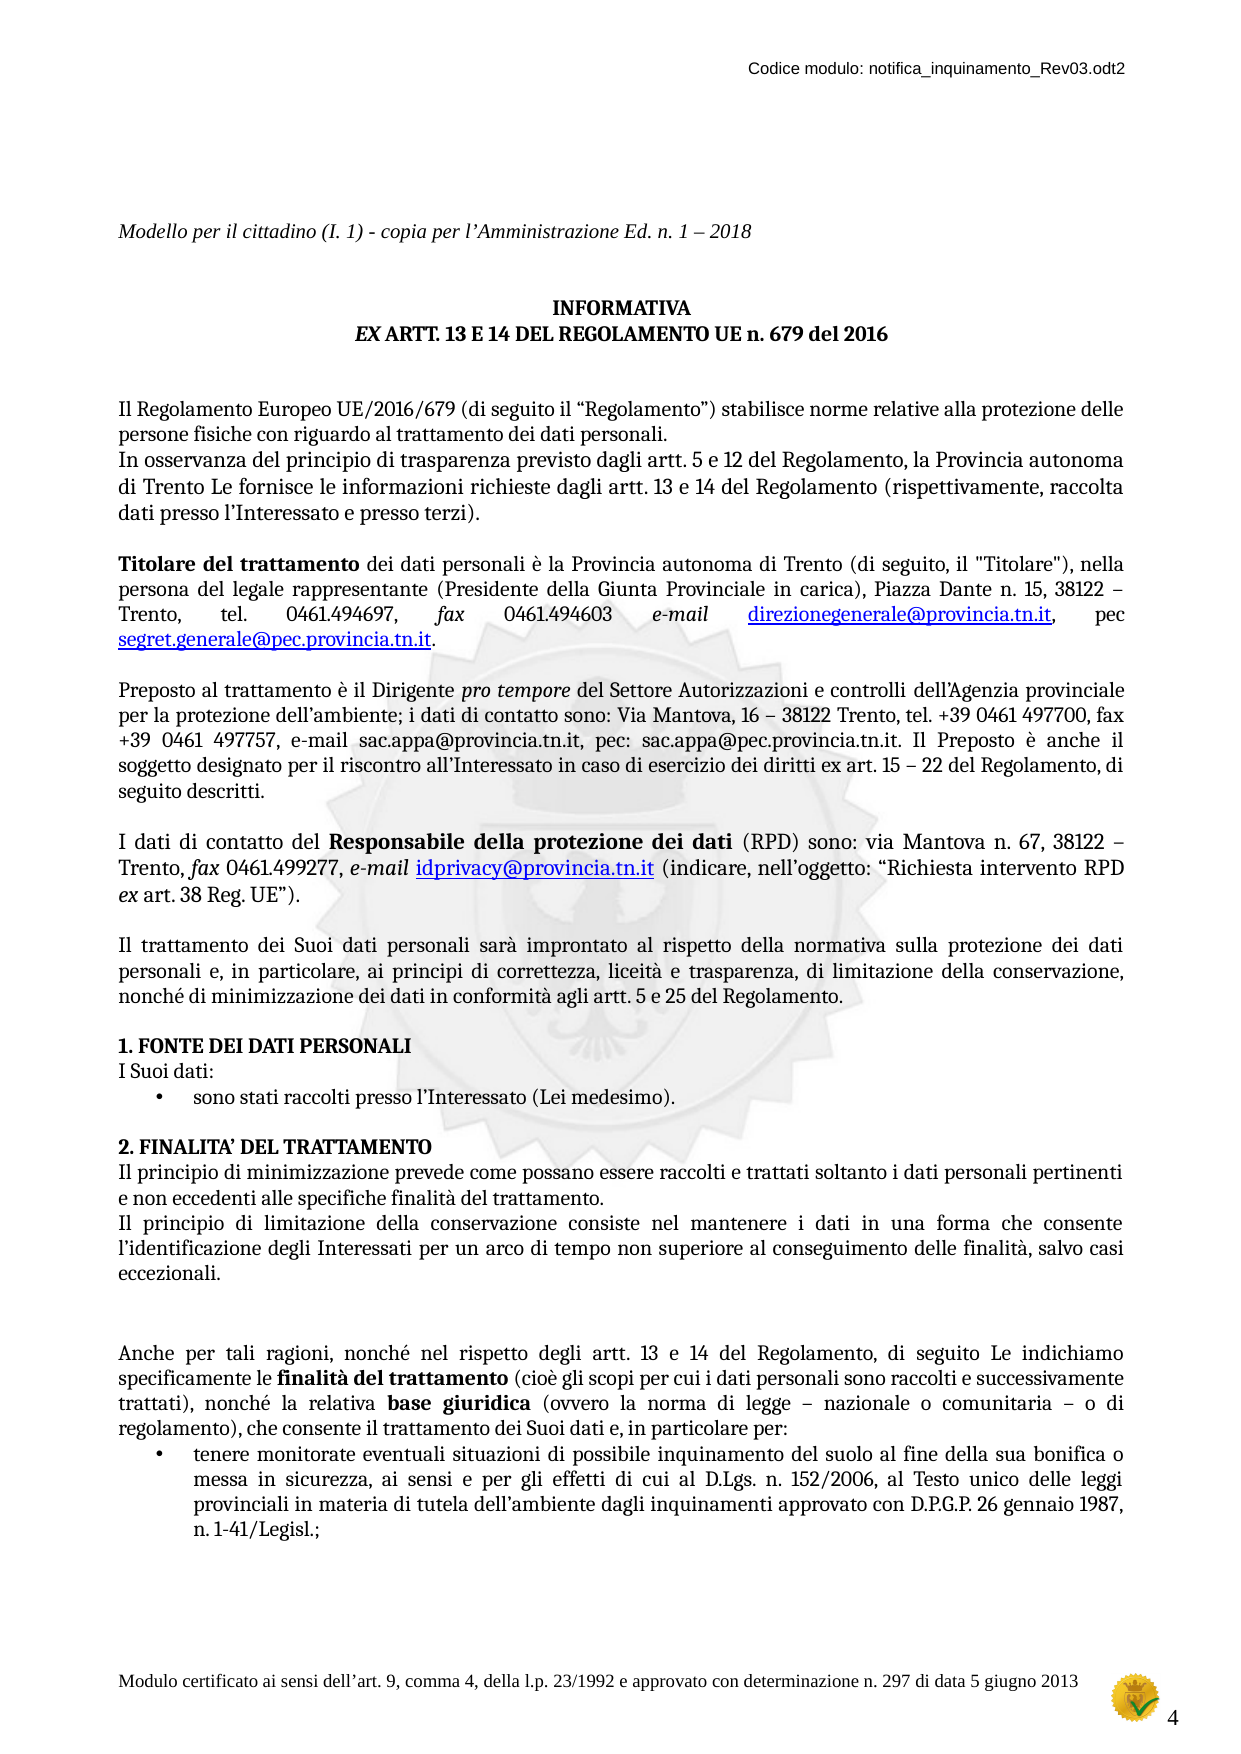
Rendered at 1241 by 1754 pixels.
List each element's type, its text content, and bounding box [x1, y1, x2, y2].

text 2. FINALITA’ DEL TRATTAMENTO [118, 1135, 1125, 1160]
text 1. FONTE DEI DATI PERSONALI [118, 1034, 1125, 1059]
text Il Regolamento Europeo UE/2016/679 (di seguito il “Regolamento”) stabilisce norme relative alla protezione delle persone fisiche con riguardo al trattamento dei dati personali. [118, 397, 1125, 447]
list tenere monitorate eventuali situazioni di possibile inquinamento del suolo al fine della sua bonifica o messa in sicurezza, ai sensi e per gli effetti di cui al D.Lgs. n. 152/2006, al Testo unico delle leggi provinciali in materia di tutela dell’ambiente dagli inquinamenti approvato con D.P.G.P. 26 gennaio 1987, n. 1-41/Legisl.; [156, 1441, 1125, 1542]
text Il principio di limitazione della conservazione consiste nel mantenere i dati in una forma che consente l’identificazione degli Interessati per un arco di tempo non superiore al conseguimento delle finalità, salvo casi eccezionali. [118, 1210, 1125, 1286]
text EX ARTT. 13 E 14 DEL REGOLAMENTO UE n. 679 del 2016 [118, 321, 1125, 346]
text I Suoi dati: [118, 1059, 1125, 1084]
text Il trattamento dei Suoi dati personali sarà improntato al rispetto della normativa sulla protezione dei dati personali e, in particolare, ai principi di correttezza, liceità e trasparenza, di limitazione della conservazione, nonché di minimizzazione dei dati in conformità agli artt. 5 e 25 del Regolamento. [118, 933, 1125, 1009]
text In osservanza del principio di trasparenza previsto dagli artt. 5 e 12 del Regolamento, la Provincia autonoma di Trento Le fornisce le informazioni richieste dagli artt. 13 e 14 del Regolamento (rispettivamente, raccolta dati presso l’Interessato e presso terzi). [118, 447, 1125, 526]
text Preposto al trattamento è il Dirigente pro tempore del Settore Autorizzazioni e controlli dell’Agenzia provinciale per la protezione dell’ambiente; i dati di contatto sono: Via Mantova, 16 – 38122 Trento, tel. +39 0461 497700, fax +39 0461 497757, e-mail sac.appa@provincia.tn.it, pec: sac.appa@pec.provincia.tn.it. Il Preposto è anche il soggetto designato per il riscontro all’Interessato in caso di esercizio dei diritti ex art. 15 – 22 del Regolamento, di seguito descritti. [118, 678, 1125, 804]
text Titolare del trattamento dei dati personali è la Provincia autonoma di Trento (di seguito, il "Titolare"), nella persona del legale rappresentante (Presidente della Giunta Provinciale in carica), Piazza Dante n. 15, 38122 – Trento, tel. 0461.494697, fax 0461.494603 e-mail direzionegenerale@provincia.tn.it, pec segret.generale@pec.provincia.tn.it. [118, 552, 1125, 652]
picture [0, 0, 1241, 1754]
text INFORMATIVA [118, 296, 1125, 321]
text Il principio di minimizzazione prevede come possano essere raccolti e trattati soltanto i dati personali pertinenti e non eccedenti alle specifiche finalità del trattamento. [118, 1160, 1125, 1210]
text I dati di contatto del Responsabile della protezione dei dati (RPD) sono: via Mantova n. 67, 38122 – Trento, fax 0461.499277, e-mail idprivacy@provincia.tn.it (indicare, nell’oggetto: “Richiesta intervento RPD ex art. 38 Reg. UE”). [118, 829, 1125, 908]
text Modello per il cittadino (I. 1) - copia per l’Amministrazione Ed. n. 1 – 2018 [118, 219, 1125, 243]
text Anche per tali ragioni, nonché nel rispetto degli artt. 13 e 14 del Regolamento, di seguito Le indichiamo specificamente le finalità del trattamento (cioè gli scopi per cui i dati personali sono raccolti e successivamente trattati), nonché la relativa base giuridica (ovvero la norma di legge – nazionale o comunitaria – o di regolamento), che consente il trattamento dei Suoi dati e, in particolare per: [118, 1340, 1125, 1441]
list sono stati raccolti presso l’Interessato (Lei medesimo). [156, 1084, 1125, 1109]
